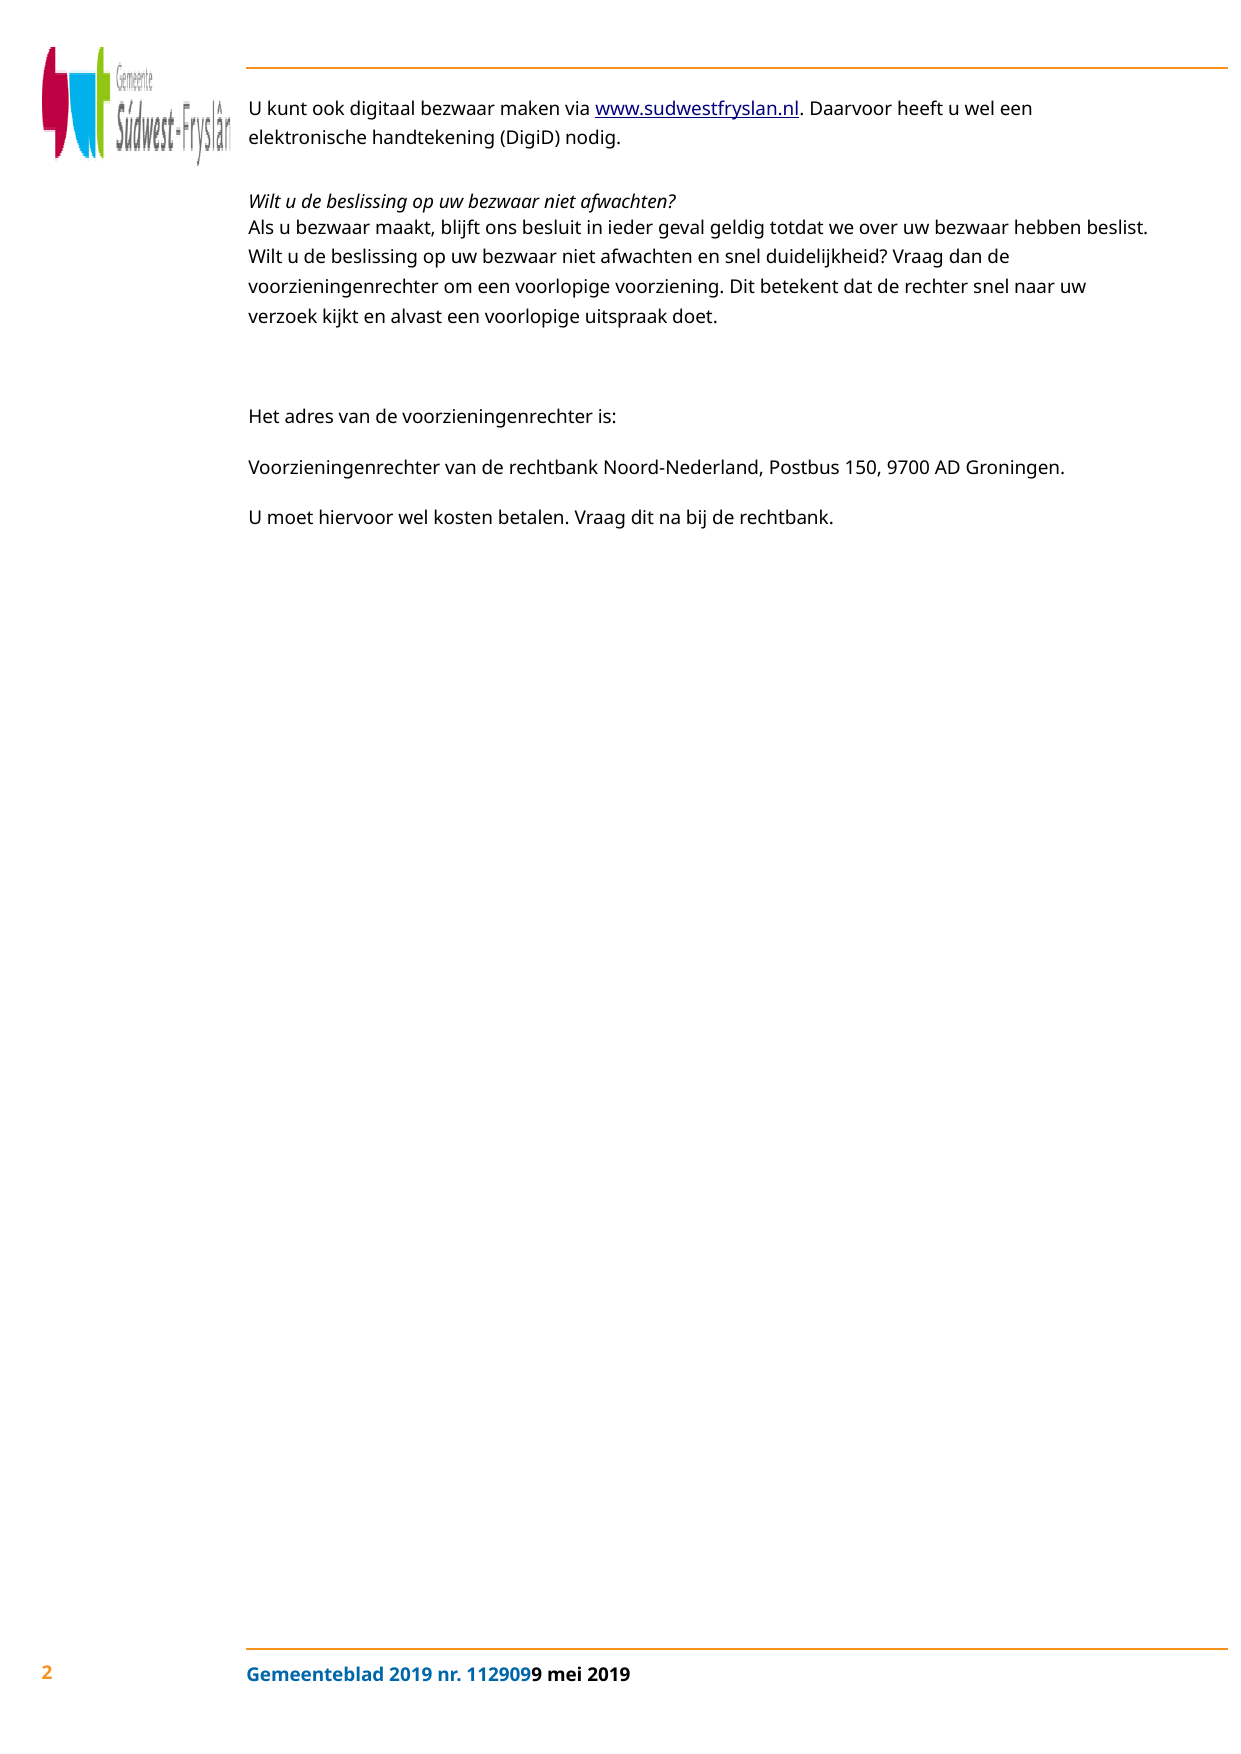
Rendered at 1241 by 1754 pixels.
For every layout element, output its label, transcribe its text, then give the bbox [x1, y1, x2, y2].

text Het adres van de voorzieningenrechter is: [248, 404, 1152, 429]
text U kunt ook digitaal bezwaar maken via www.sudwestfryslan.nl. Daarvoor heeft u wel een elektronische handtekening (DigiD) nodig. [248, 95, 1152, 150]
picture [41, 47, 231, 172]
text Als u bezwaar maakt, blijft ons besluit in ieder geval geldig totdat we over uw bezwaar hebben beslist. Wilt u de beslissing op uw bezwaar niet afwachten en snel duidelijkheid? Vraag dan de voorzieningenrechter om een voorlopige voorziening. Dit betekent dat de rechter snel naar uw verzoek kijkt en alvast een voorlopige uitspraak doet. [248, 214, 1152, 328]
text U moet hiervoor wel kosten betalen. Vraag dit na bij de rechtbank. [248, 504, 1152, 530]
text Wilt u de beslissing op uw bezwaar niet afwachten? [248, 188, 1152, 214]
text Voorzieningenrechter van de rechtbank Noord-Nederland, Postbus 150, 9700 AD Groningen. [248, 454, 1152, 480]
